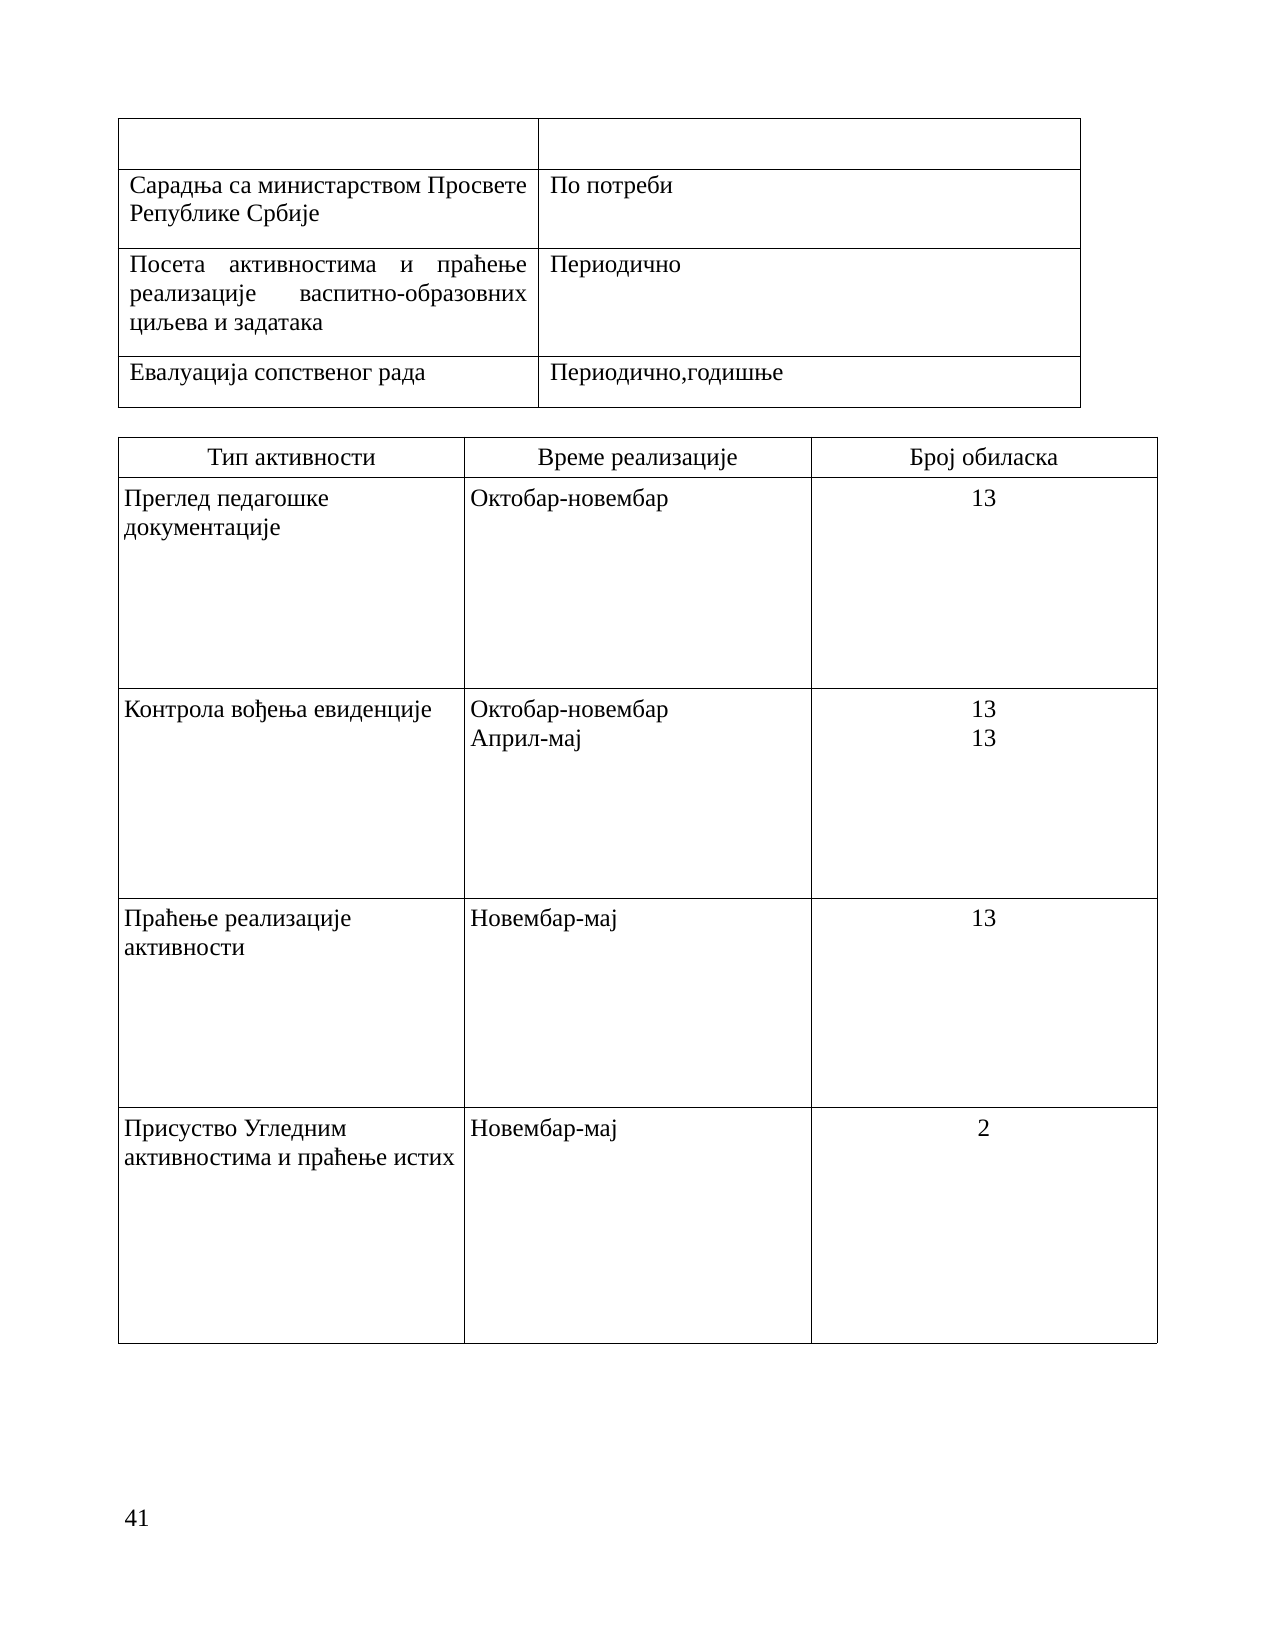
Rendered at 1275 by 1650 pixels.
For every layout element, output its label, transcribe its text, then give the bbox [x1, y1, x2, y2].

table_cell Периодично [539, 249, 1080, 356]
table_cell 13 13 [812, 689, 1157, 898]
table_header Тип активности [119, 438, 464, 477]
table_cell Присуство Угледним активностима и праћење истих [119, 1108, 464, 1343]
table_cell [119, 119, 538, 169]
table_cell По потреби [539, 170, 1080, 248]
table_cell Октобар-новембар Април-мај [465, 689, 811, 898]
table_cell 13 [812, 478, 1157, 688]
table_cell [539, 119, 1080, 169]
table_header Број обиласка [812, 438, 1157, 477]
table_cell 13 [812, 899, 1157, 1107]
table_cell 2 [812, 1108, 1157, 1343]
table_header Време реализације [465, 438, 811, 477]
table_cell Октобар-новембар [465, 478, 811, 688]
table_cell Контрола вођења евиденције [119, 689, 464, 898]
table_cell Новембар-мај [465, 1108, 811, 1343]
table_cell Сарадња са министарством Просвете Републике Србије [119, 170, 538, 248]
table_cell Преглед педагошке документације [119, 478, 464, 688]
table_cell Периодично,годишње [539, 357, 1080, 407]
table_cell Евалуација сопственог рада [119, 357, 538, 407]
table_cell Праћење реализације активности [119, 899, 464, 1107]
table_cell Новембар-мај [465, 899, 811, 1107]
table_cell Посета активностима и праћење реализације васпитно-образовних циљева и задатака [119, 249, 538, 356]
